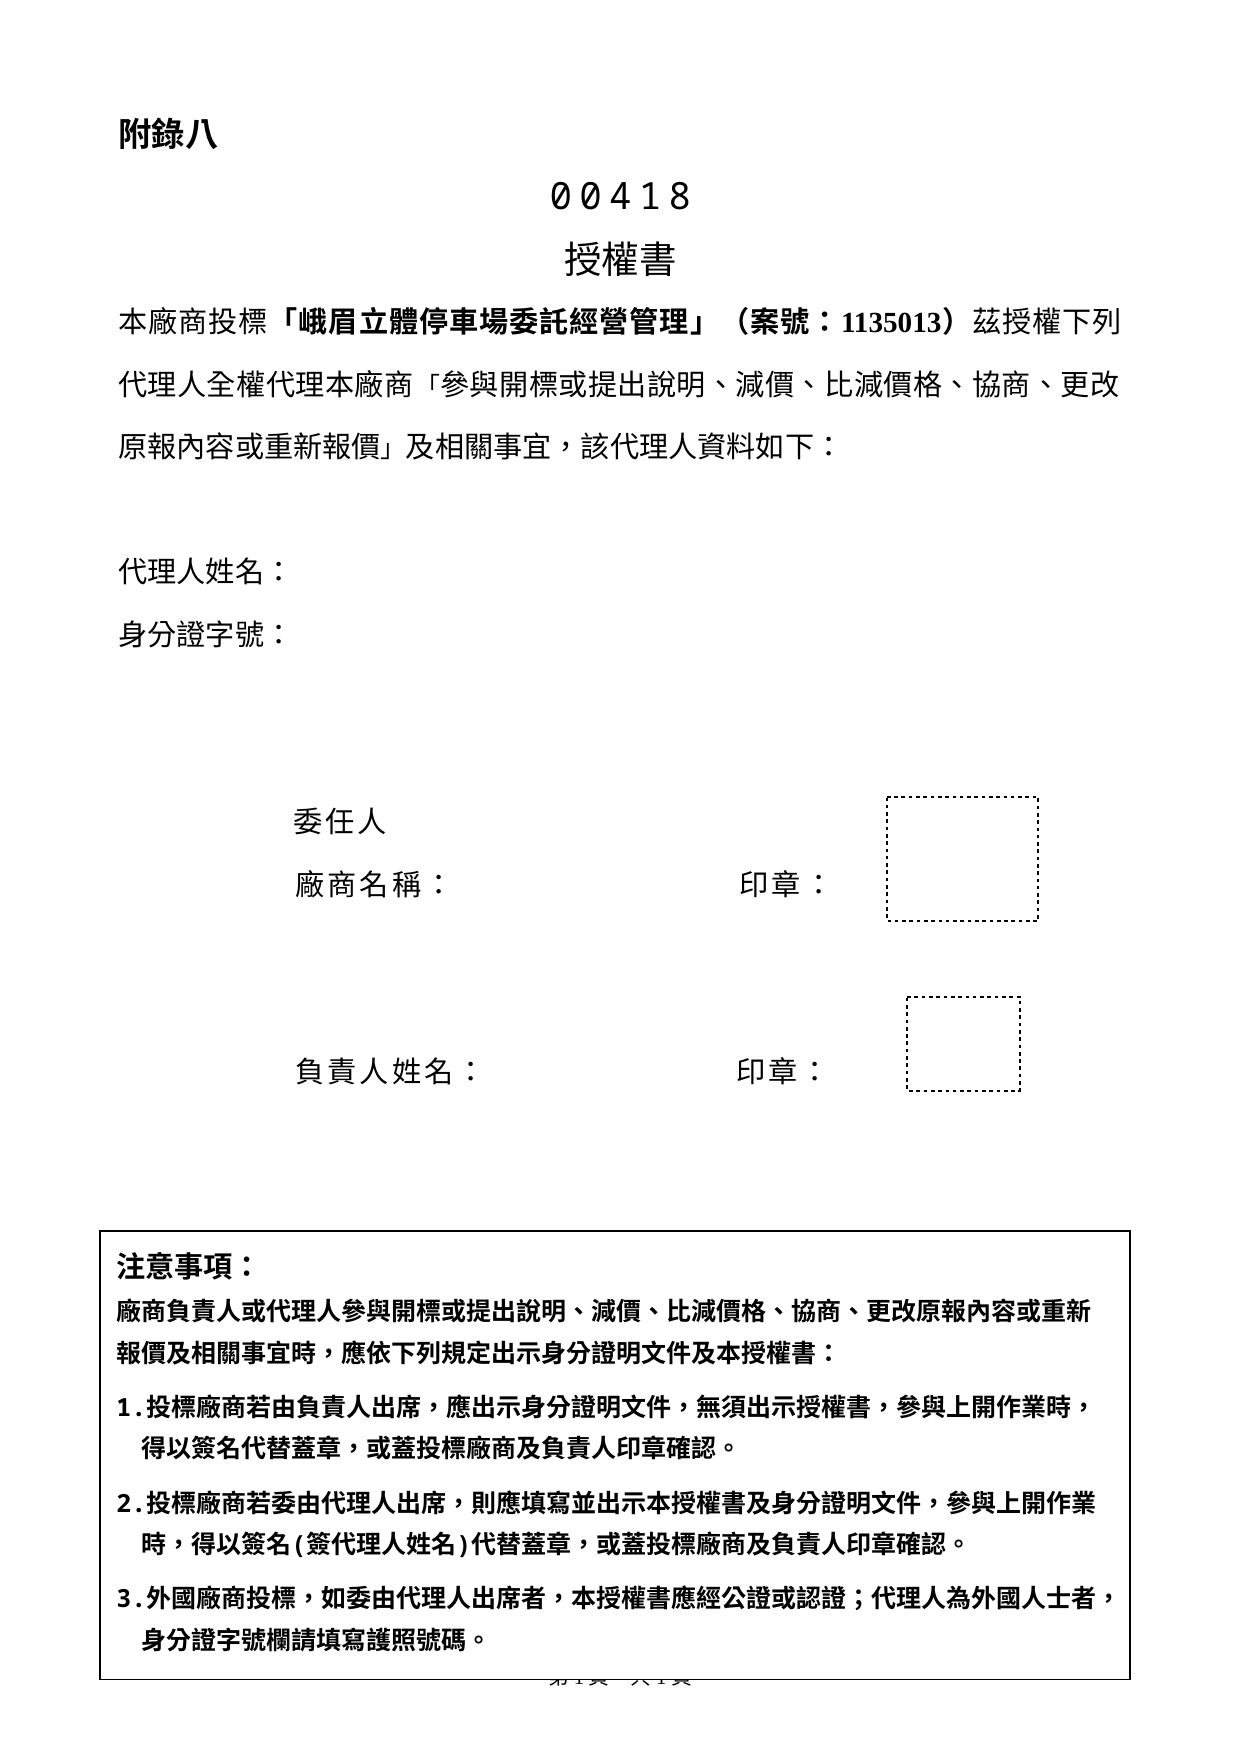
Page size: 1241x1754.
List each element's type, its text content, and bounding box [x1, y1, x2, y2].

text 本廠商投標「峨眉立體停車場委託經營管理」（案號：1135013）茲授權下列代理人全權代理本廠商「參與開標或提出說明、減價、比減價格、協商、更改原報內容或重新報價」及相關事宜，該代理人資料如下： [118, 278, 1122, 466]
text 注意事項： [116, 1239, 1114, 1287]
text [1020, 1028, 1122, 1091]
text 負責人姓名： 印章： [118, 1028, 907, 1091]
text 00418 [118, 153, 1122, 216]
text 廠商名稱： 印章： [118, 841, 887, 903]
text 1.投標廠商若由負責人出席，應出示身分證明文件，無須出示授權書，參與上開作業時，得以簽名代替蓋章，或蓋投標廠商及負責人印章確認。 [116, 1383, 1114, 1466]
text 廠商負責人或代理人參與開標或提出說明、減價、比減價格、協商、更改原報內容或重新報價及相關事宜時，應依下列規定出示身分證明文件及本授權書： [116, 1287, 1114, 1370]
subtitle 附錄八 [118, 91, 1122, 153]
text 3.外國廠商投標，如委由代理人出席者，本授權書應經公證或認證；代理人為外國人士者，身分證字號欄請填寫護照號碼。 [116, 1574, 1114, 1658]
text 2.投標廠商若委由代理人出席，則應填寫並出示本授權書及身分證明文件，參與上開作業時，得以簽名(簽代理人姓名)代替蓋章，或蓋投標廠商及負責人印章確認。 [116, 1479, 1114, 1562]
text 授權書 [118, 216, 1122, 278]
text 身分證字號： [118, 591, 1122, 653]
text 代理人姓名： [118, 528, 1122, 591]
text [1038, 841, 1122, 903]
text 委任人 [118, 778, 1122, 841]
